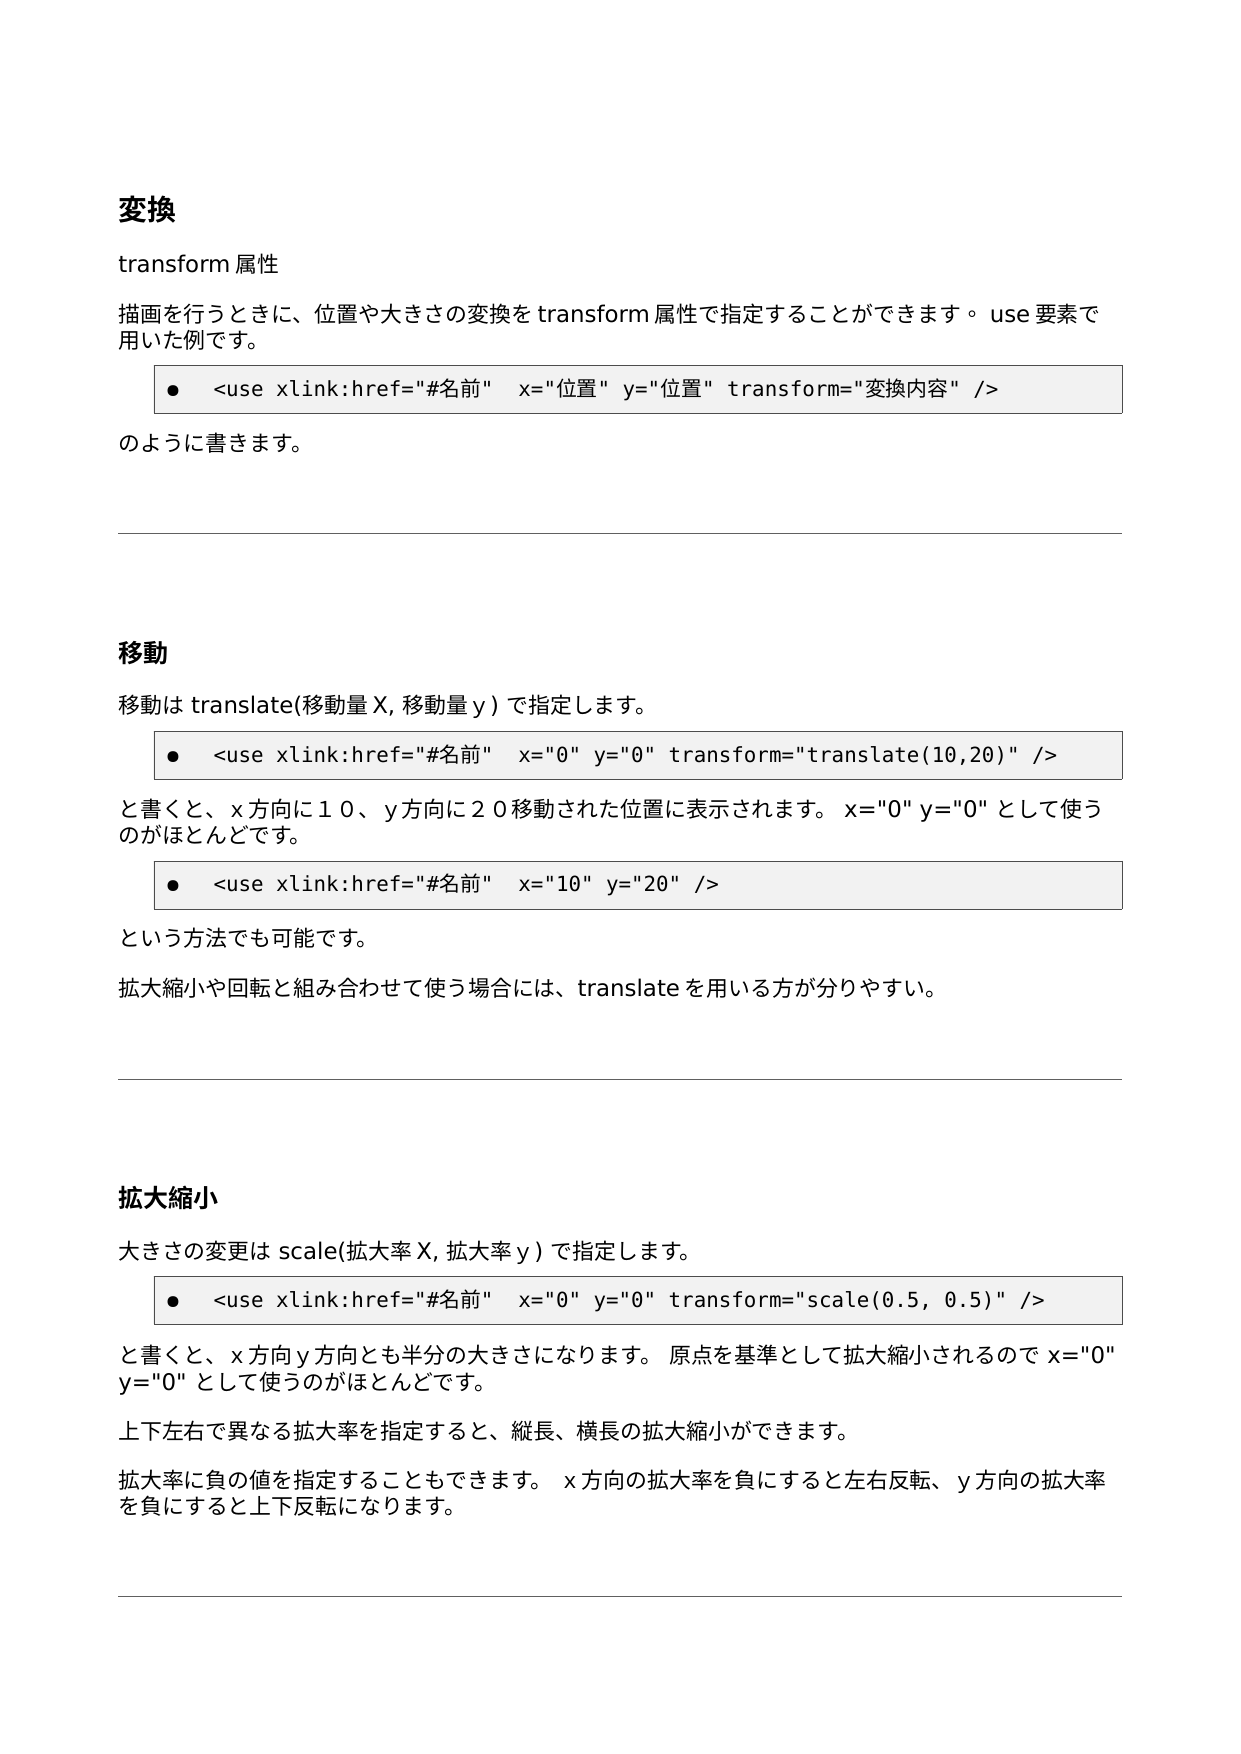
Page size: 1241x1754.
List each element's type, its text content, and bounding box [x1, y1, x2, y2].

list <use xlink:href="#名前" x="0" y="0" transform="translate(10,20)" /> [155, 732, 1122, 779]
text と書くと、ｘ方向ｙ方向とも半分の大きさになります。 原点を基準として拡大縮小されるので x="0" y="0" として使うのがほとんどです。 [118, 1342, 1122, 1396]
text 描画を行うときに、位置や大きさの変換をtransform属性で指定することができます。 use要素で用いた例です。 [118, 301, 1122, 353]
text transform属性 [118, 251, 1122, 278]
subtitle 拡大縮小 [118, 1184, 1122, 1214]
list <use xlink:href="#名前" x="位置" y="位置" transform="変換内容" /> [155, 366, 1122, 413]
subtitle 移動 [118, 639, 1122, 668]
subtitle 変換 [118, 193, 1122, 227]
text のように書きます。 [118, 431, 1122, 457]
text 移動は translate(移動量X, 移動量ｙ) で指定します。 [118, 692, 1122, 719]
text 拡大縮小や回転と組み合わせて使う場合には、translateを用いる方が分りやすい。 [118, 976, 1122, 1002]
list <use xlink:href="#名前" x="0" y="0" transform="scale(0.5, 0.5)" /> [155, 1277, 1122, 1324]
list <use xlink:href="#名前" x="10" y="20" /> [155, 862, 1122, 909]
text 大きさの変更は scale(拡大率X, 拡大率ｙ) で指定します。 [118, 1238, 1122, 1265]
text 拡大率に負の値を指定することもできます。 ｘ方向の拡大率を負にすると左右反転、ｙ方向の拡大率を負にすると上下反転になります。 [118, 1468, 1122, 1519]
text と書くと、ｘ方向に１０、ｙ方向に２０移動された位置に表示されます。 x="0" y="0" として使うのがほとんどです。 [118, 797, 1122, 849]
text という方法でも可能です。 [118, 926, 1122, 952]
text 上下左右で異なる拡大率を指定すると、縦長、横長の拡大縮小ができます。 [118, 1419, 1122, 1445]
